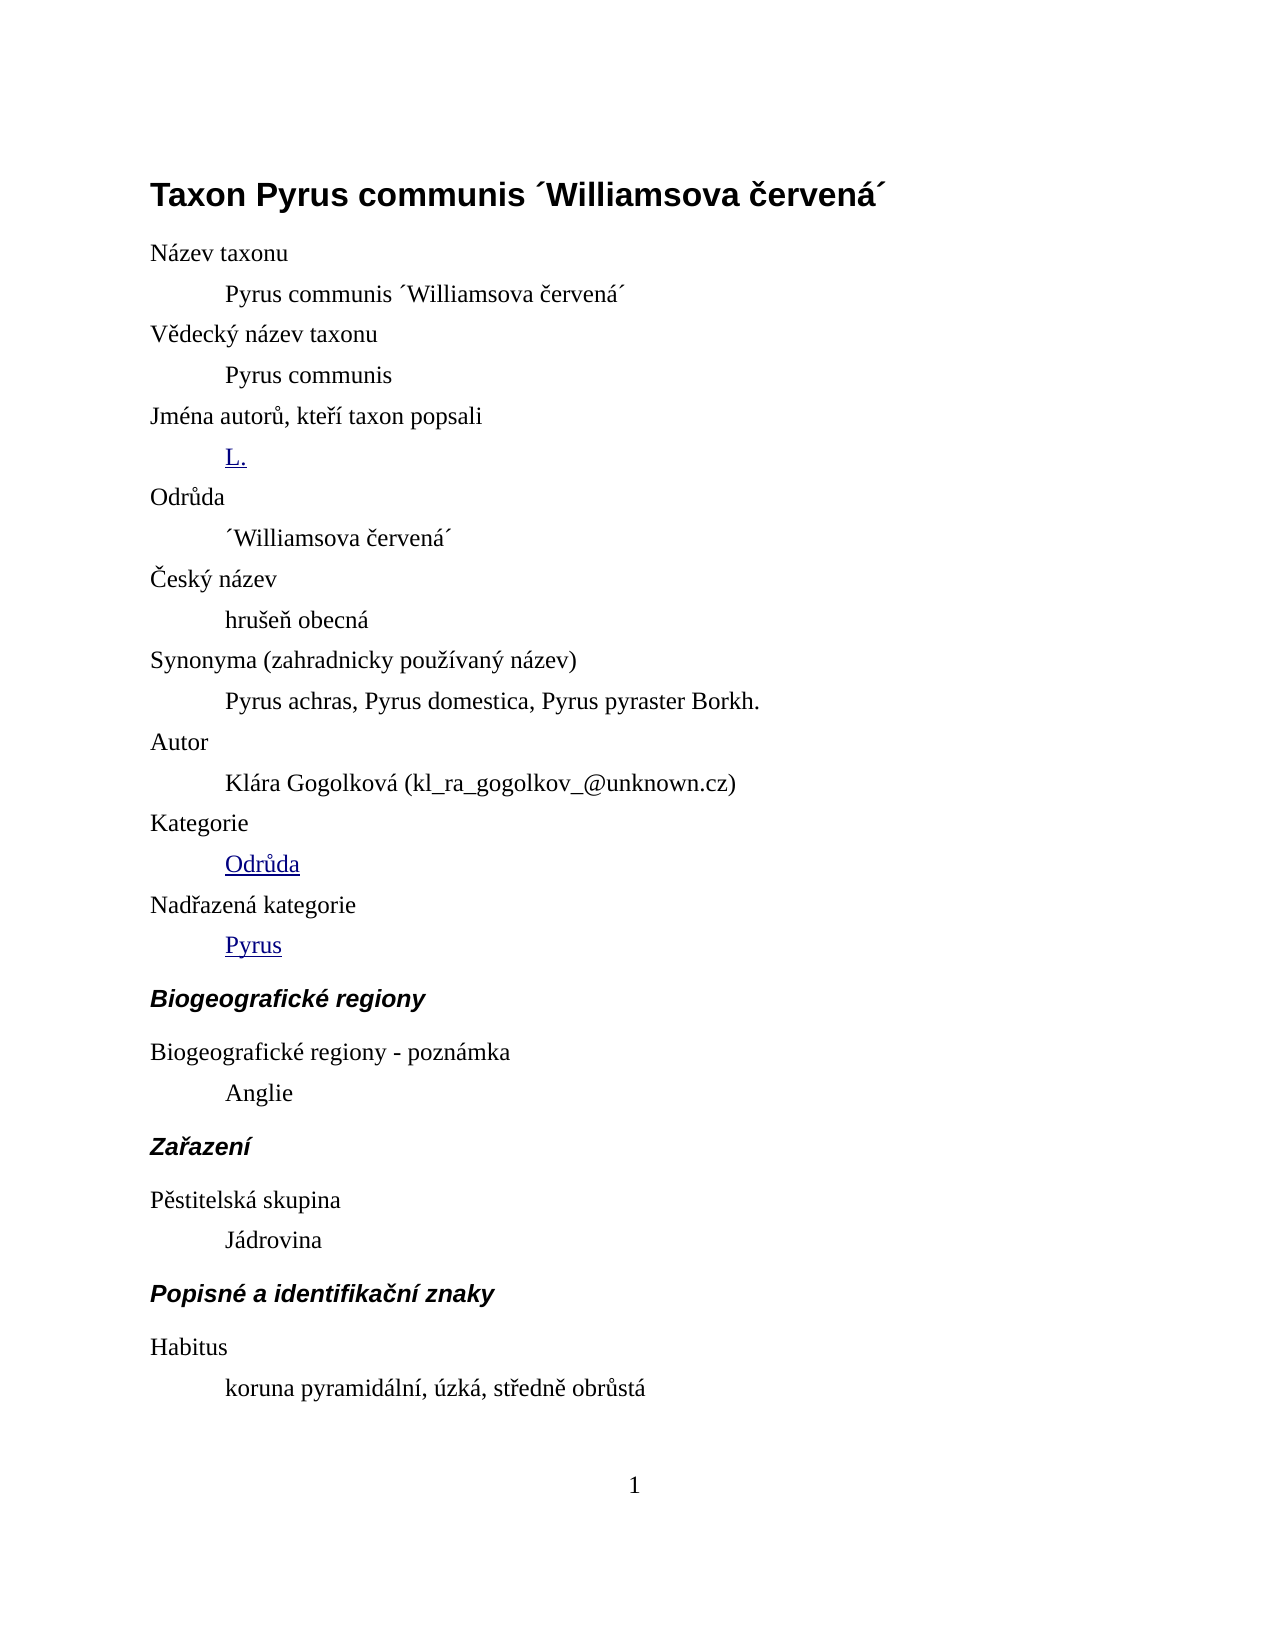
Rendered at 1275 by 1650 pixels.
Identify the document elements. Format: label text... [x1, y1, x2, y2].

text Synonyma (zahradnicky používaný název) [150, 645, 1125, 674]
text hrušeň obecná [225, 605, 1125, 633]
text ´Williamsova červená´ [225, 523, 1125, 552]
text Název taxonu [150, 238, 1125, 267]
text Odrůda [225, 849, 1125, 878]
text Klára Gogolková (kl_ra_gogolkov_@unknown.cz) [225, 768, 1125, 796]
text Nadřazená kategorie [150, 890, 1125, 918]
text Pyrus [225, 931, 1125, 959]
text koruna pyramidální, úzká, středně obrůstá [225, 1373, 1125, 1402]
subtitle Biogeografické regiony [150, 984, 1125, 1013]
text Pyrus achras, Pyrus domestica, Pyrus pyraster Borkh. [225, 686, 1125, 715]
text Odrůda [150, 482, 1125, 511]
text Pyrus communis ´Williamsova červená´ [225, 279, 1125, 308]
text Autor [150, 727, 1125, 756]
text Biogeografické regiony - poznámka [150, 1037, 1125, 1066]
subtitle Popisné a identifikační znaky [150, 1279, 1125, 1308]
text Český název [150, 564, 1125, 593]
text Jádrovina [225, 1226, 1125, 1254]
text Vědecký název taxonu [150, 319, 1125, 348]
text Pěstitelská skupina [150, 1185, 1125, 1213]
subtitle Taxon Pyrus communis ´Williamsova červená´ [150, 175, 1125, 214]
text Habitus [150, 1332, 1125, 1361]
text Anglie [225, 1078, 1125, 1107]
text Jména autorů, kteří taxon popsali [150, 401, 1125, 430]
text Pyrus communis [225, 360, 1125, 389]
subtitle Zařazení [150, 1132, 1125, 1160]
text L. [225, 442, 1125, 471]
text Kategorie [150, 808, 1125, 837]
